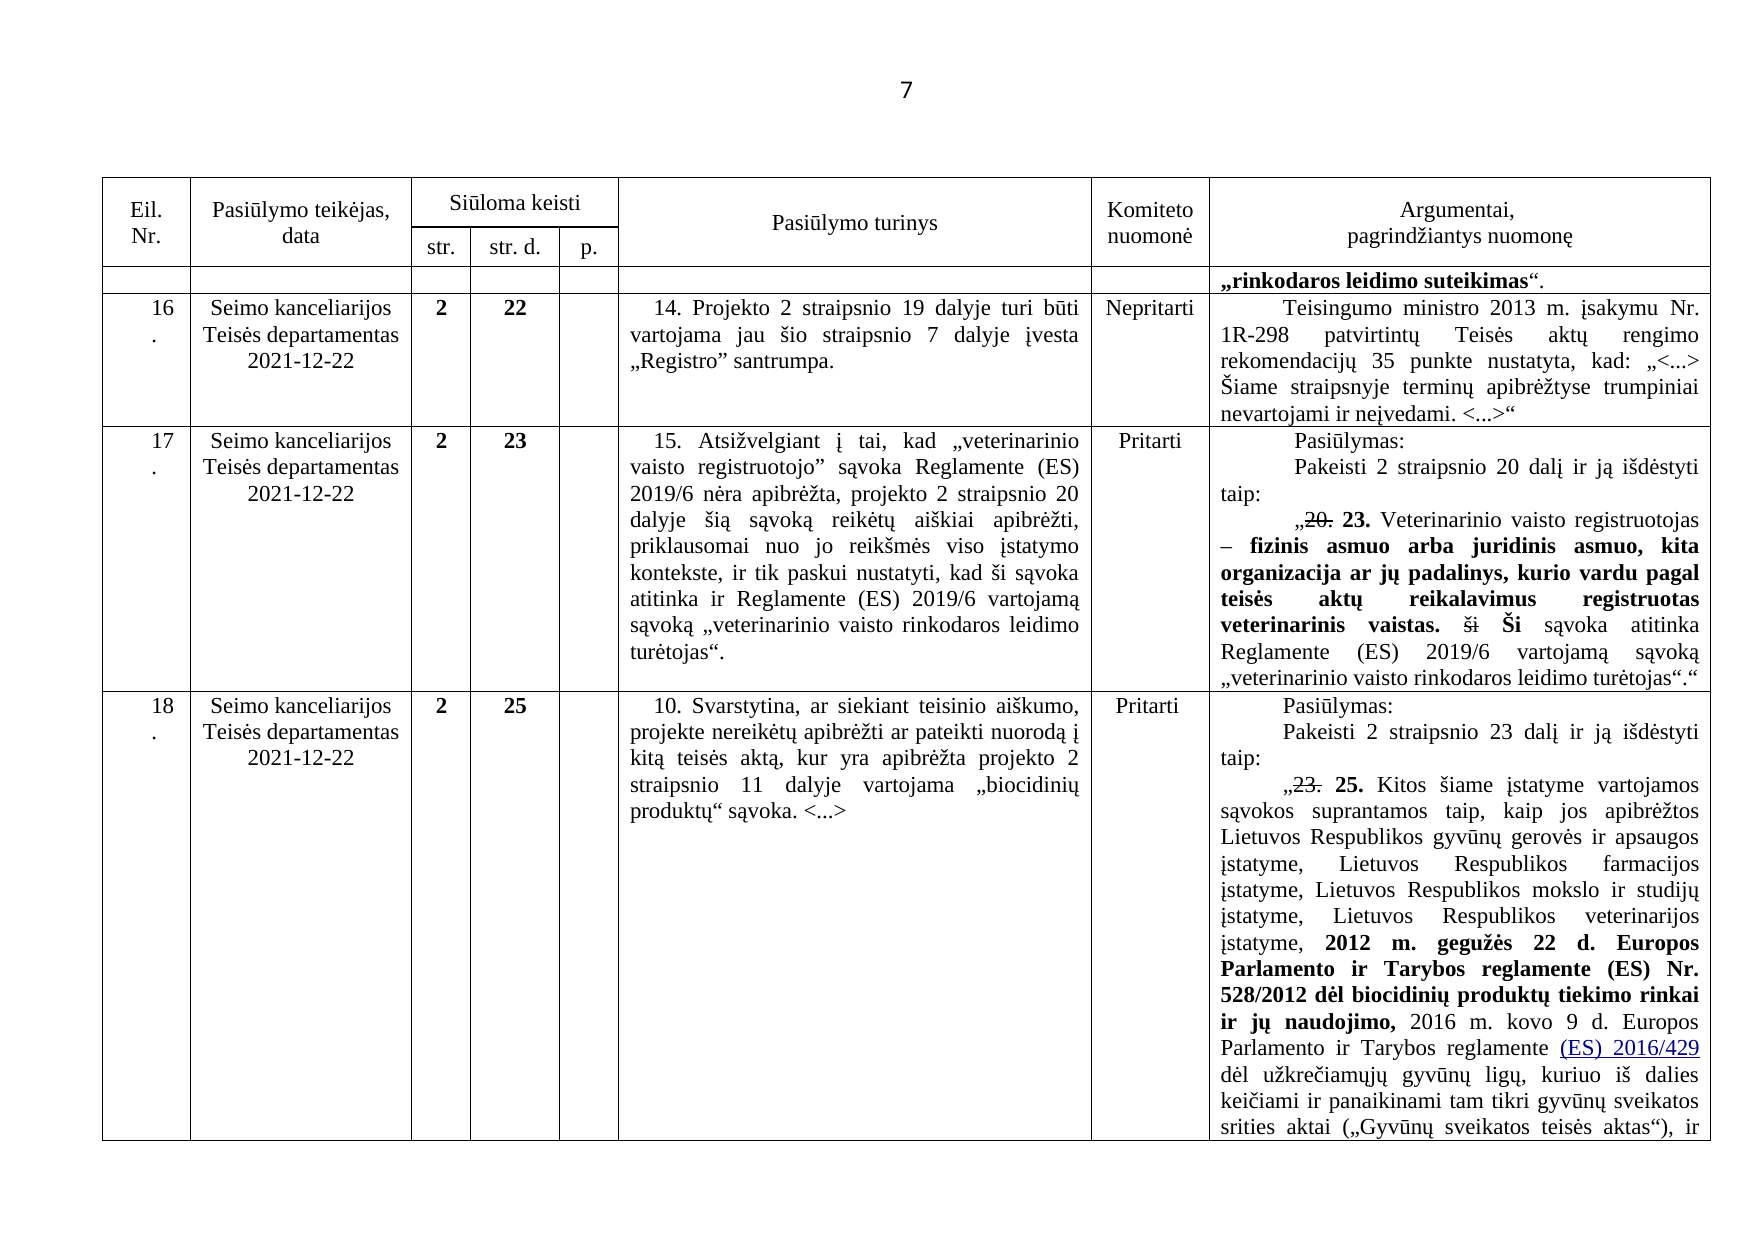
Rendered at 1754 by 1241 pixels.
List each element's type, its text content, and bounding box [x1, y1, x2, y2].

table_cell [619, 267, 1091, 293]
table_cell Seimo kanceliarijos Teisės departamentas 2021-12-22 [191, 692, 411, 1140]
table_cell „rinkodaros leidimo suteikimas“. [1210, 267, 1710, 293]
table_cell Nepritarti [1092, 294, 1209, 426]
table_cell p. [560, 228, 618, 266]
table_cell 25 [471, 692, 559, 1140]
table_cell [560, 692, 618, 1140]
table_cell [103, 294, 190, 426]
table_cell 15. Atsižvelgiant į tai, kad „veterinarinio vaisto registruotojo” sąvoka Reglamente (ES) 2019/6 nėra apibrėžta, projekto 2 straipsnio 20 dalyje šią sąvoką reikėtų aiškiai apibrėžti, priklausomai nuo jo reikšmės viso įstatymo kontekste, ir tik paskui nustatyti, kad ši sąvoka atitinka ir Reglamente (ES) 2019/6 vartojamą sąvoką „veterinarinio vaisto rinkodaros leidimo turėtojas“. [619, 427, 1091, 691]
table_header Argumentai, pagrindžiantys nuomonę [1210, 178, 1710, 266]
table_cell [560, 427, 618, 691]
table_cell Teisingumo ministro 2013 m. įsakymu Nr. 1R-298 patvirtintų Teisės aktų rengimo rekomendacijų 35 punkte nustatyta, kad: „<...> Šiame straipsnyje terminų apibrėžtyse trumpiniai nevartojami ir neįvedami. <...>“ [1210, 294, 1710, 426]
table_cell [560, 267, 618, 293]
table_cell 23 [471, 427, 559, 691]
table_cell [191, 267, 411, 293]
table_cell str. [412, 228, 470, 266]
table_cell [560, 294, 618, 426]
table_cell Pasiūlymas: Pakeisti 2 straipsnio 20 dalį ir ją išdėstyti taip: „20. 23. Veterinarinio vaisto registruotojas – fizinis asmuo arba juridinis asmuo, kita organizacija ar jų padalinys, kurio vardu pagal teisės aktų reikalavimus registruotas veterinarinis vaistas. ši Ši sąvoka atitinka Reglamente (ES) 2019/6 vartojamą sąvoką „veterinarinio vaisto rinkodaros leidimo turėtojas“.“ [1210, 427, 1710, 691]
table_header Komiteto nuomonė [1092, 178, 1209, 266]
table_header Eil. Nr. [103, 178, 190, 266]
table_cell Pritarti [1092, 427, 1209, 691]
table_cell Seimo kanceliarijos Teisės departamentas 2021-12-22 [191, 294, 411, 426]
table_cell 14. Projekto 2 straipsnio 19 dalyje turi būti vartojama jau šio straipsnio 7 dalyje įvesta „Registro” santrumpa. [619, 294, 1091, 426]
table_cell [103, 427, 190, 691]
table_cell 2 [412, 427, 470, 691]
table_cell [412, 267, 470, 293]
table_cell [1092, 267, 1209, 293]
table_cell [471, 267, 559, 293]
table_cell Pasiūlymas: Pakeisti 2 straipsnio 23 dalį ir ją išdėstyti taip: „23. 25. Kitos šiame įstatyme vartojamos sąvokos suprantamos taip, kaip jos apibrėžtos Lietuvos Respublikos gyvūnų gerovės ir apsaugos įstatyme, Lietuvos Respublikos farmacijos įstatyme, Lietuvos Respublikos mokslo ir studijų įstatyme, Lietuvos Respublikos veterinarijos įstatyme, 2012 m. gegužės 22 d. Europos Parlamento ir Tarybos reglamente (ES) Nr. 528/2012 dėl biocidinių produktų tiekimo rinkai ir jų naudojimo, 2016 m. kovo 9 d. Europos Parlamento ir Tarybos reglamente (ES) 2016/429 dėl užkrečiamųjų gyvūnų ligų, kuriuo iš dalies keičiami ir panaikinami tam tikri gyvūnų sveikatos srities aktai („Gyvūnų sveikatos teisės aktas“), ir [1210, 692, 1710, 1140]
table_cell 10. Svarstytina, ar siekiant teisinio aiškumo, projekte nereikėtų apibrėžti ar pateikti nuorodą į kitą teisės aktą, kur yra apibrėžta projekto 2 straipsnio 11 dalyje vartojama „biocidinių produktų“ sąvoka. <...> [619, 692, 1091, 1140]
table_cell [103, 267, 190, 293]
table_header Pasiūlymo teikėjas, data [191, 178, 411, 266]
table_cell 22 [471, 294, 559, 426]
table_header Pasiūlymo turinys [619, 178, 1091, 266]
table_header Siūloma keisti [412, 178, 618, 226]
table_cell [103, 692, 190, 1140]
table_cell str. d. [471, 228, 559, 266]
table_cell 2 [412, 294, 470, 426]
table_cell Pritarti [1092, 692, 1209, 1140]
table_cell Seimo kanceliarijos Teisės departamentas 2021-12-22 [191, 427, 411, 691]
table_cell 2 [412, 692, 470, 1140]
